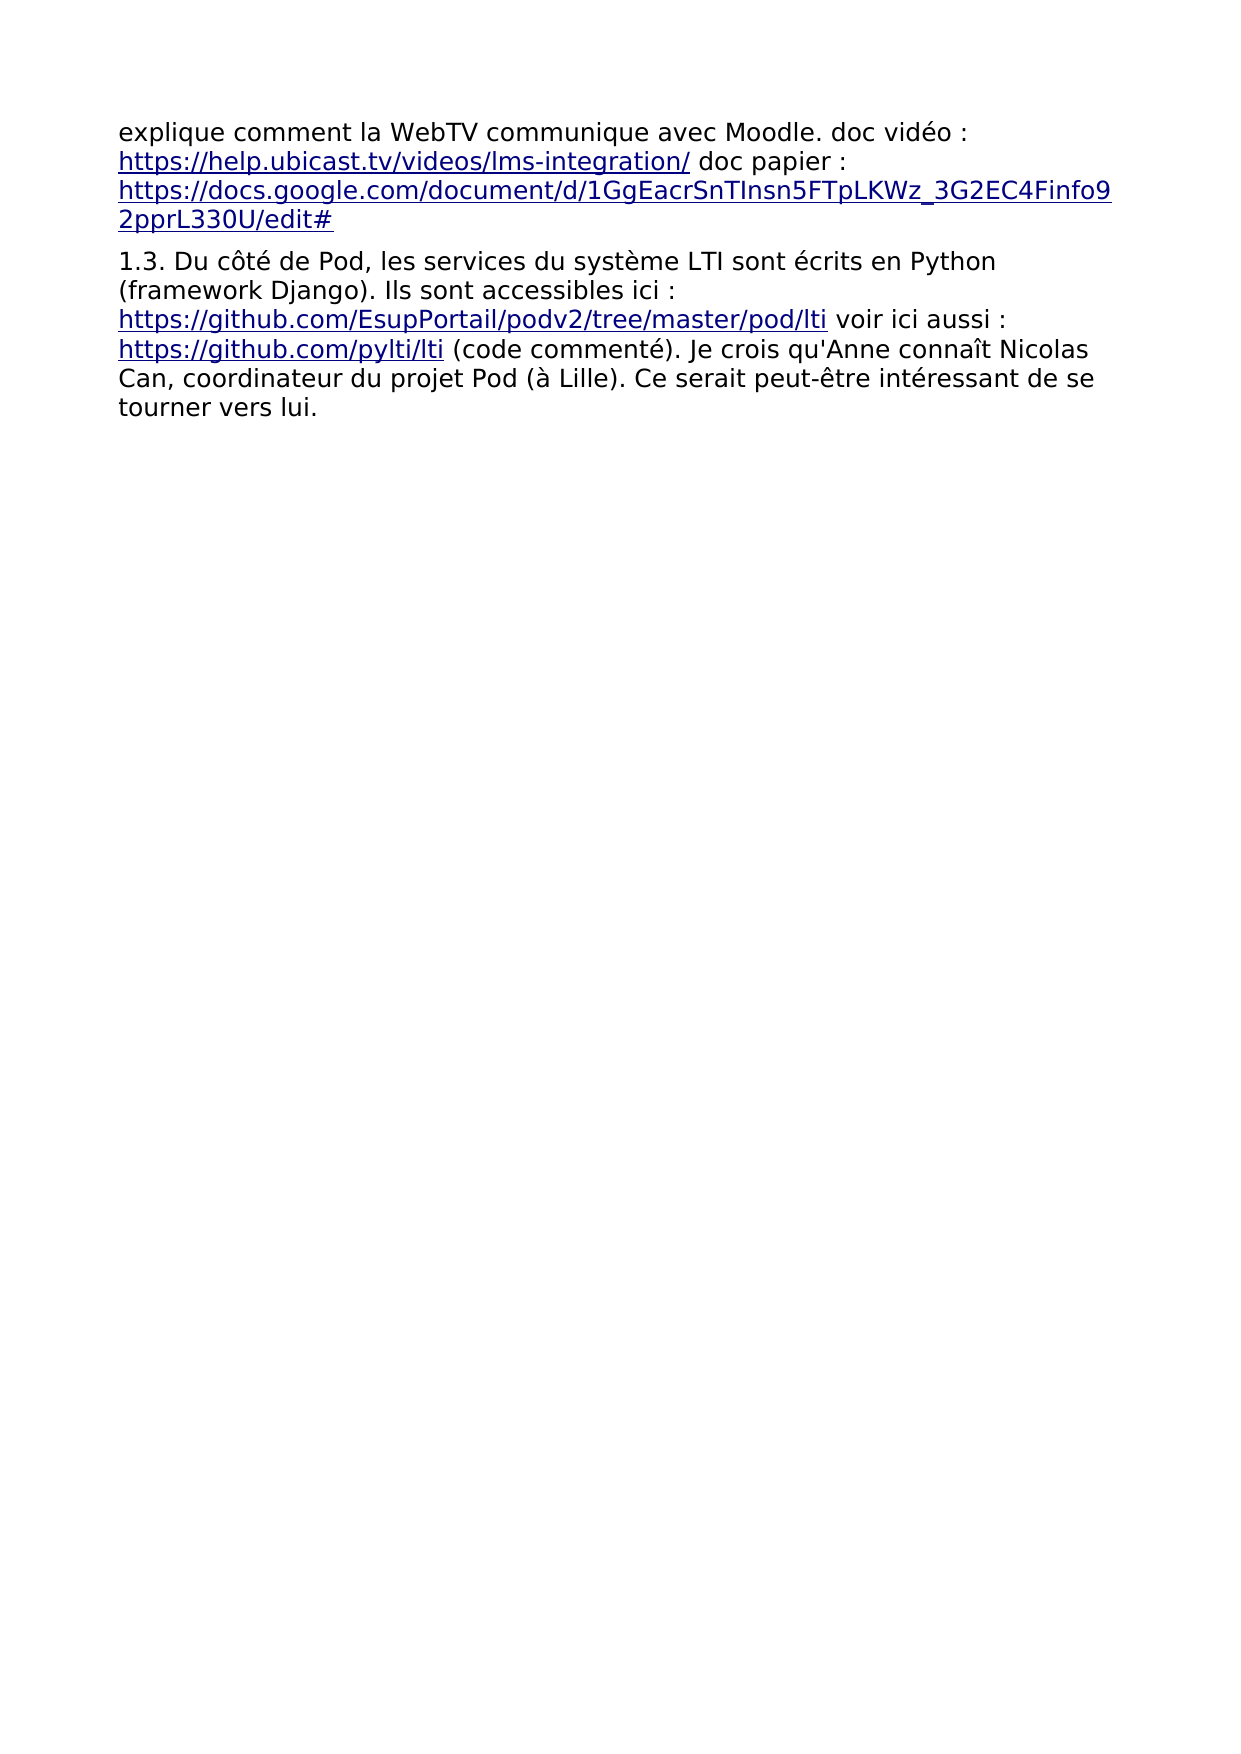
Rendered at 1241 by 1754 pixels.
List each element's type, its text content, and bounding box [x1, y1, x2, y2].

text 1.3. Du côté de Pod, les services du système LTI sont écrits en Python (framework Django). Ils sont accessibles ici : https://github.com/EsupPortail/podv2/tree/master/pod/lti voir ici aussi : https://github.com/pylti/lti (code commenté). Je crois qu'Anne connaît Nicolas Can, coordinateur du projet Pod (à Lille). Ce serait peut-être intéressant de se tourner vers lui. [118, 247, 1122, 422]
text explique comment la WebTV communique avec Moodle. doc vidéo : https://help.ubicast.tv/videos/lms-integration/ doc papier : https://docs.google.com/document/d/1GgEacrSnTInsn5FTpLKWz_3G2EC4Finfo92pprL330U/edit# [118, 118, 1122, 235]
